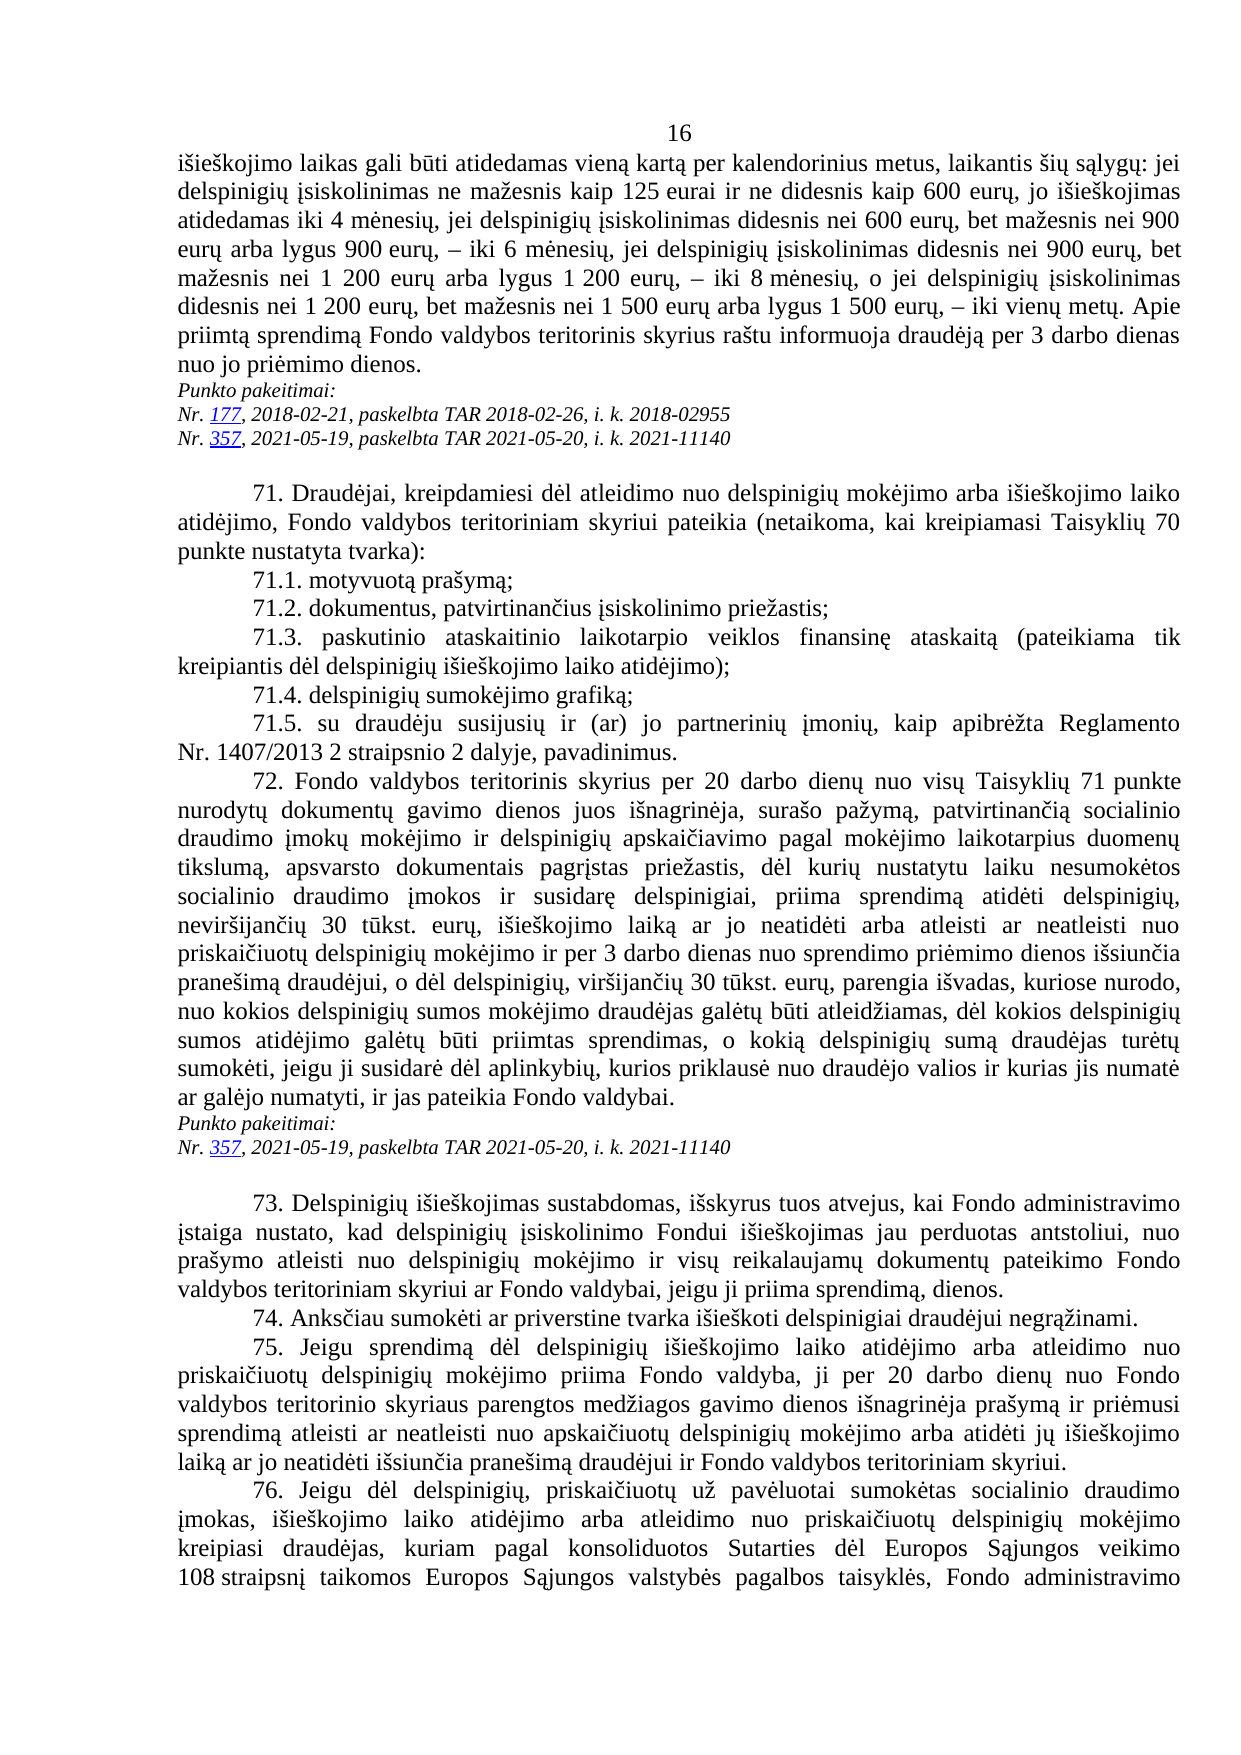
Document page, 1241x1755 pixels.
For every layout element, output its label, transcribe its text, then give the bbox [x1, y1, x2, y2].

text 75. Jeigu sprendimą dėl delspinigių išieškojimo laiko atidėjimo arba atleidimo nuo priskaičiuotų delspinigių mokėjimo priima Fondo valdyba, ji per 20 darbo dienų nuo Fondo valdybos teritorinio skyriaus parengtos medžiagos gavimo dienos išnagrinėja prašymą ir priėmusi sprendimą atleisti ar neatleisti nuo apskaičiuotų delspinigių mokėjimo arba atidėti jų išieškojimo laiką ar jo neatidėti išsiunčia pranešimą draudėjui ir Fondo valdybos teritoriniam skyriui. [177, 1332, 1181, 1475]
text 74. Anksčiau sumokėti ar priverstine tvarka išieškoti delspinigiai draudėjui negrąžinami. [177, 1303, 1181, 1332]
text 71.1. motyvuotą prašymą; [177, 565, 1181, 593]
text išieškojimo laikas gali būti atidedamas vieną kartą per kalendorinius metus, laikantis šių sąlygų: jei delspinigių įsiskolinimas ne mažesnis kaip 125 eurai ir ne didesnis kaip 600 eurų, jo išieškojimas atidedamas iki 4 mėnesių, jei delspinigių įsiskolinimas didesnis nei 600 eurų, bet mažesnis nei 900 eurų arba lygus 900 eurų, – iki 6 mėnesių, jei delspinigių įsiskolinimas didesnis nei 900 eurų, bet mažesnis nei 1 200 eurų arba lygus 1 200 eurų, – iki 8 mėnesių, o jei delspinigių įsiskolinimas didesnis nei 1 200 eurų, bet mažesnis nei 1 500 eurų arba lygus 1 500 eurų, – iki vienų metų. Apie priimtą sprendimą Fondo valdybos teritorinis skyrius raštu informuoja draudėją per 3 darbo dienas nuo jo priėmimo dienos. [177, 148, 1181, 378]
text Punkto pakeitimai: [177, 378, 1181, 402]
text Nr. 357, 2021-05-19, paskelbta TAR 2021-05-20, i. k. 2021-11140 [177, 1135, 1181, 1159]
text 71.5. su draudėju susijusių ir (ar) jo partnerinių įmonių, kaip apibrėžta Reglamento Nr. 1407/2013 2 straipsnio 2 dalyje, pavadinimus. [177, 708, 1181, 766]
text 71.4. delspinigių sumokėjimo grafiką; [177, 680, 1181, 708]
text Punkto pakeitimai: [177, 1111, 1181, 1135]
text Nr. 177, 2018-02-21, paskelbta TAR 2018-02-26, i. k. 2018-02955 [177, 402, 1181, 426]
text 73. Delspinigių išieškojimas sustabdomas, išskyrus tuos atvejus, kai Fondo administravimo įstaiga nustato, kad delspinigių įsiskolinimo Fondui išieškojimas jau perduotas antstoliui, nuo prašymo atleisti nuo delspinigių mokėjimo ir visų reikalaujamų dokumentų pateikimo Fondo valdybos teritoriniam skyriui ar Fondo valdybai, jeigu ji priima sprendimą, dienos. [177, 1188, 1181, 1303]
text 76. Jeigu dėl delspinigių, priskaičiuotų už pavėluotai sumokėtas socialinio draudimo įmokas, išieškojimo laiko atidėjimo arba atleidimo nuo priskaičiuotų delspinigių mokėjimo kreipiasi draudėjas, kuriam pagal konsoliduotos Sutarties dėl Europos Sąjungos veikimo 108 straipsnį taikomos Europos Sąjungos valstybės pagalbos taisyklės, Fondo administravimo [177, 1475, 1181, 1590]
text 71.3. paskutinio ataskaitinio laikotarpio veiklos finansinę ataskaitą (pateikiama tik kreipiantis dėl delspinigių išieškojimo laiko atidėjimo); [177, 622, 1181, 680]
text Nr. 357, 2021-05-19, paskelbta TAR 2021-05-20, i. k. 2021-11140 [177, 426, 1181, 450]
text 71.2. dokumentus, patvirtinančius įsiskolinimo priežastis; [177, 593, 1181, 622]
text 71. Draudėjai, kreipdamiesi dėl atleidimo nuo delspinigių mokėjimo arba išieškojimo laiko atidėjimo, Fondo valdybos teritoriniam skyriui pateikia (netaikoma, kai kreipiamasi Taisyklių 70 punkte nustatyta tvarka): [177, 478, 1181, 565]
text 72. Fondo valdybos teritorinis skyrius per 20 darbo dienų nuo visų Taisyklių 71 punkte nurodytų dokumentų gavimo dienos juos išnagrinėja, surašo pažymą, patvirtinančią socialinio draudimo įmokų mokėjimo ir delspinigių apskaičiavimo pagal mokėjimo laikotarpius duomenų tikslumą, apsvarsto dokumentais pagrįstas priežastis, dėl kurių nustatytu laiku nesumokėtos socialinio draudimo įmokos ir susidarę delspinigiai, priima sprendimą atidėti delspinigių, neviršijančių 30 tūkst. eurų, išieškojimo laiką ar jo neatidėti arba atleisti ar neatleisti nuo priskaičiuotų delspinigių mokėjimo ir per 3 darbo dienas nuo sprendimo priėmimo dienos išsiunčia pranešimą draudėjui, o dėl delspinigių, viršijančių 30 tūkst. eurų, parengia išvadas, kuriose nurodo, nuo kokios delspinigių sumos mokėjimo draudėjas galėtų būti atleidžiamas, dėl kokios delspinigių sumos atidėjimo galėtų būti priimtas sprendimas, o kokią delspinigių sumą draudėjas turėtų sumokėti, jeigu ji susidarė dėl aplinkybių, kurios priklausė nuo draudėjo valios ir kurias jis numatė ar galėjo numatyti, ir jas pateikia Fondo valdybai. [177, 766, 1181, 1111]
